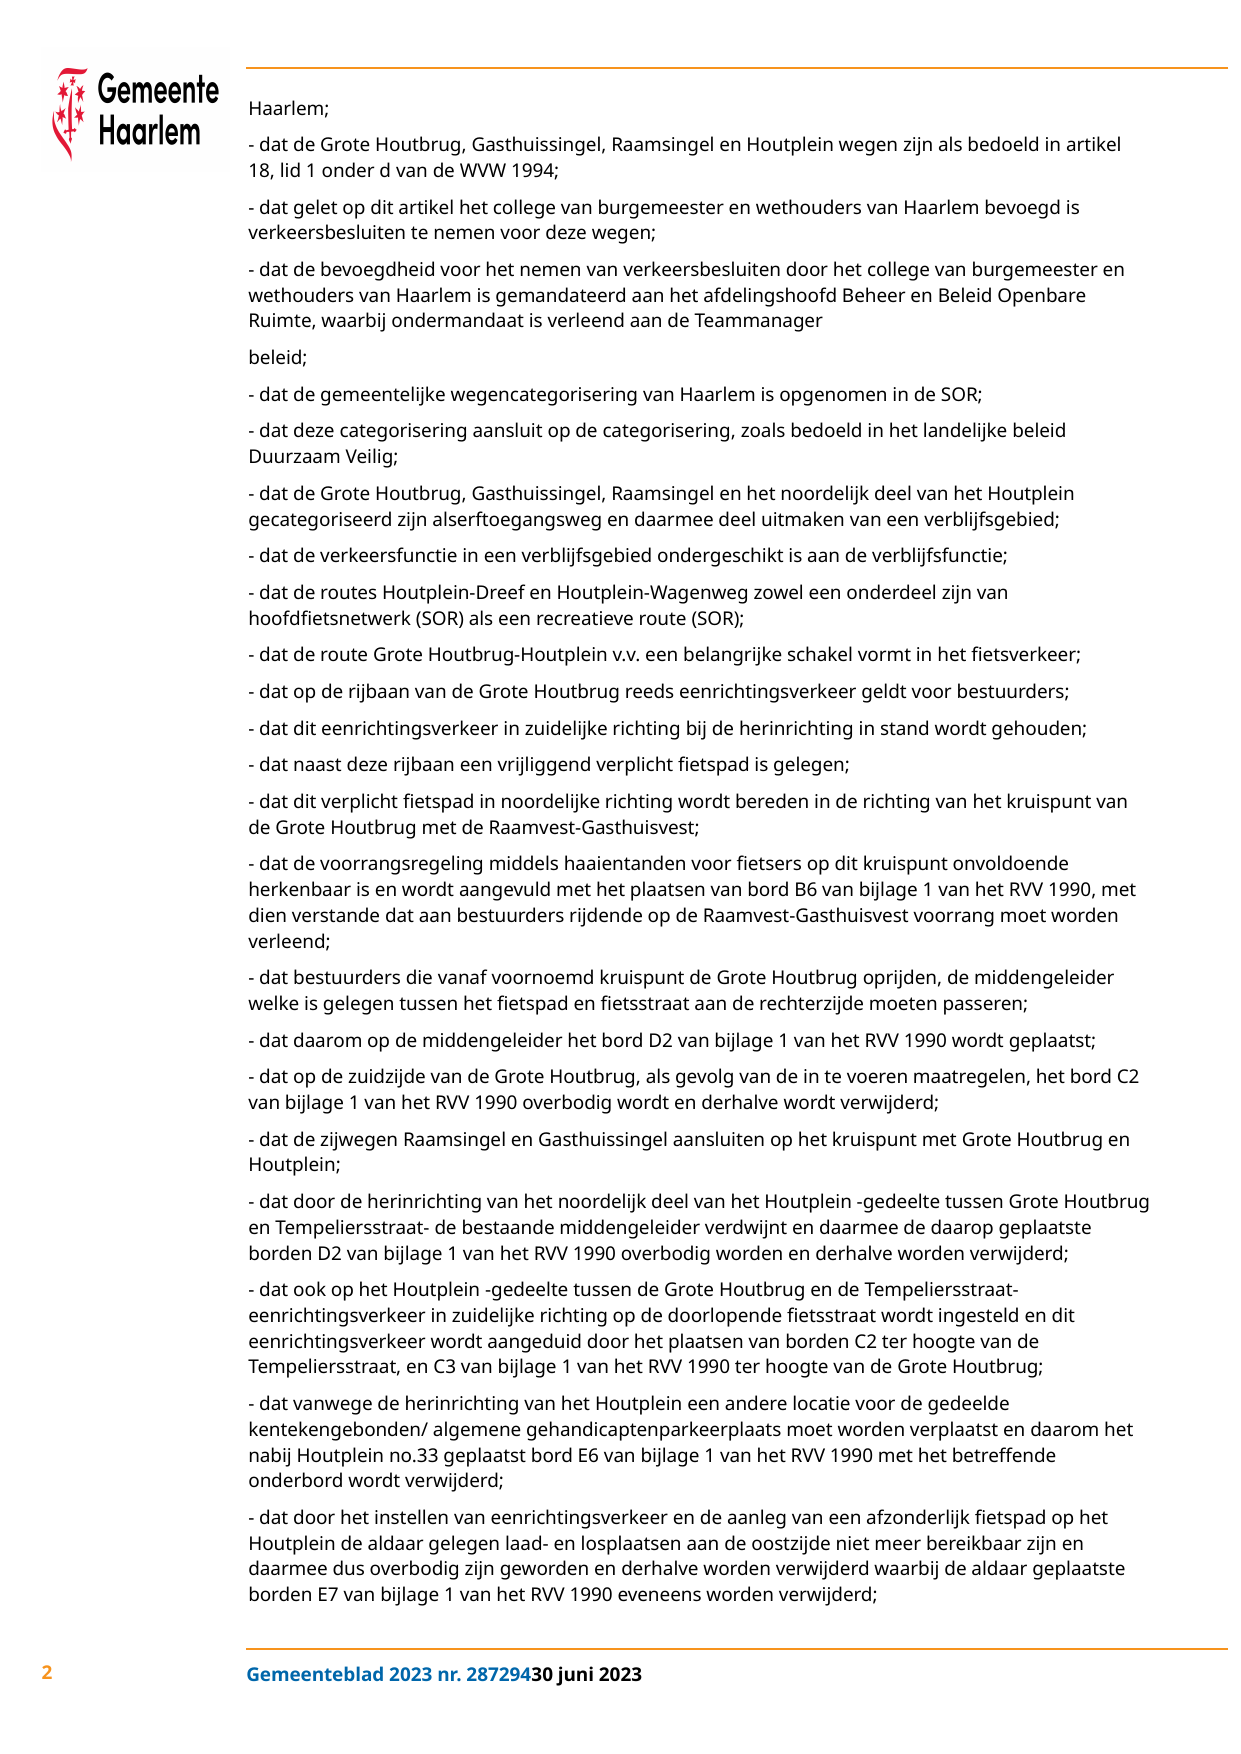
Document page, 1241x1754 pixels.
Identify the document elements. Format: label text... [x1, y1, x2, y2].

text - dat bestuurders die vanaf voornoemd kruispunt de Grote Houtbrug oprijden, de middengeleider welke is gelegen tussen het fietspad en fietsstraat aan de rechterzijde moeten passeren; [248, 964, 1152, 1016]
text - dat de verkeersfunctie in een verblijfsgebied ondergeschikt is aan de verblijfsfunctie; [248, 542, 1152, 568]
text - dat door het instellen van eenrichtingsverkeer en de aanleg van een afzonderlijk fietspad op het Houtplein de aldaar gelegen laad- en losplaatsen aan de oostzijde niet meer bereikbaar zijn en daarmee dus overbodig zijn geworden en derhalve worden verwijderd waarbij de aldaar geplaatste borden E7 van bijlage 1 van het RVV 1990 eveneens worden verwijderd; [248, 1504, 1152, 1607]
text - dat de bevoegdheid voor het nemen van verkeersbesluiten door het college van burgemeester en wethouders van Haarlem is gemandateerd aan het afdelingshoofd Beheer en Beleid Openbare Ruimte, waarbij ondermandaat is verleend aan de Teammanager [248, 256, 1152, 333]
picture [41, 47, 231, 172]
text - dat op de zuidzijde van de Grote Houtbrug, als gevolg van de in te voeren maatregelen, het bord C2 van bijlage 1 van het RVV 1990 overbodig wordt en derhalve wordt verwijderd; [248, 1063, 1152, 1115]
text - dat door de herinrichting van het noordelijk deel van het Houtplein -gedeelte tussen Grote Houtbrug en Tempeliersstraat- de bestaande middengeleider verdwijnt en daarmee de daarop geplaatste borden D2 van bijlage 1 van het RVV 1990 overbodig worden en derhalve worden verwijderd; [248, 1188, 1152, 1266]
text - dat de route Grote Houtbrug-Houtplein v.v. een belangrijke schakel vormt in het fietsverkeer; [248, 642, 1152, 667]
text - dat ook op het Houtplein -gedeelte tussen de Grote Houtbrug en de Tempeliersstraat- eenrichtingsverkeer in zuidelijke richting op de doorlopende fietsstraat wordt ingesteld en dit eenrichtingsverkeer wordt aangeduid door het plaatsen van borden C2 ter hoogte van de Tempeliersstraat, en C3 van bijlage 1 van het RVV 1990 ter hoogte van de Grote Houtbrug; [248, 1276, 1152, 1379]
text beleid; [248, 344, 1152, 370]
text - dat dit verplicht fietspad in noordelijke richting wordt bereden in de richting van het kruispunt van de Grote Houtbrug met de Raamvest-Gasthuisvest; [248, 788, 1152, 840]
text - dat naast deze rijbaan een vrijliggend verplicht fietspad is gelegen; [248, 752, 1152, 777]
text - dat deze categorisering aansluit op de categorisering, zoals bedoeld in het landelijke beleid Duurzaam Veilig; [248, 418, 1152, 469]
text - dat daarom op de middengeleider het bord D2 van bijlage 1 van het RVV 1990 wordt geplaatst; [248, 1027, 1152, 1053]
text Haarlem; [248, 95, 1152, 121]
text - dat de routes Houtplein-Dreef en Houtplein-Wagenweg zowel een onderdeel zijn van hoofdfietsnetwerk (SOR) als een recreatieve route (SOR); [248, 579, 1152, 631]
text - dat de voorrangsregeling middels haaientanden voor fietsers op dit kruispunt onvoldoende herkenbaar is en wordt aangevuld met het plaatsen van bord B6 van bijlage 1 van het RVV 1990, met dien verstande dat aan bestuurders rijdende op de Raamvest-Gasthuisvest voorrang moet worden verleend; [248, 851, 1152, 953]
text - dat dit eenrichtingsverkeer in zuidelijke richting bij de herinrichting in stand wordt gehouden; [248, 715, 1152, 741]
text - dat de Grote Houtbrug, Gasthuissingel, Raamsingel en Houtplein wegen zijn als bedoeld in artikel 18, lid 1 onder d van de WVW 1994; [248, 131, 1152, 183]
text - dat gelet op dit artikel het college van burgemeester en wethouders van Haarlem bevoegd is verkeersbesluiten te nemen voor deze wegen; [248, 194, 1152, 245]
text - dat de Grote Houtbrug, Gasthuissingel, Raamsingel en het noordelijk deel van het Houtplein gecategoriseerd zijn alserftoegangsweg en daarmee deel uitmaken van een verblijfsgebied; [248, 480, 1152, 532]
text - dat de zijwegen Raamsingel en Gasthuissingel aansluiten op het kruispunt met Grote Houtbrug en Houtplein; [248, 1126, 1152, 1177]
text - dat vanwege de herinrichting van het Houtplein een andere locatie voor de gedeelde kentekengebonden/ algemene gehandicaptenparkeerplaats moet worden verplaatst en daarom het nabij Houtplein no.33 geplaatst bord E6 van bijlage 1 van het RVV 1990 met het betreffende onderbord wordt verwijderd; [248, 1390, 1152, 1493]
text - dat de gemeentelijke wegencategorisering van Haarlem is opgenomen in de SOR; [248, 381, 1152, 407]
text - dat op de rijbaan van de Grote Houtbrug reeds eenrichtingsverkeer geldt voor bestuurders; [248, 678, 1152, 704]
